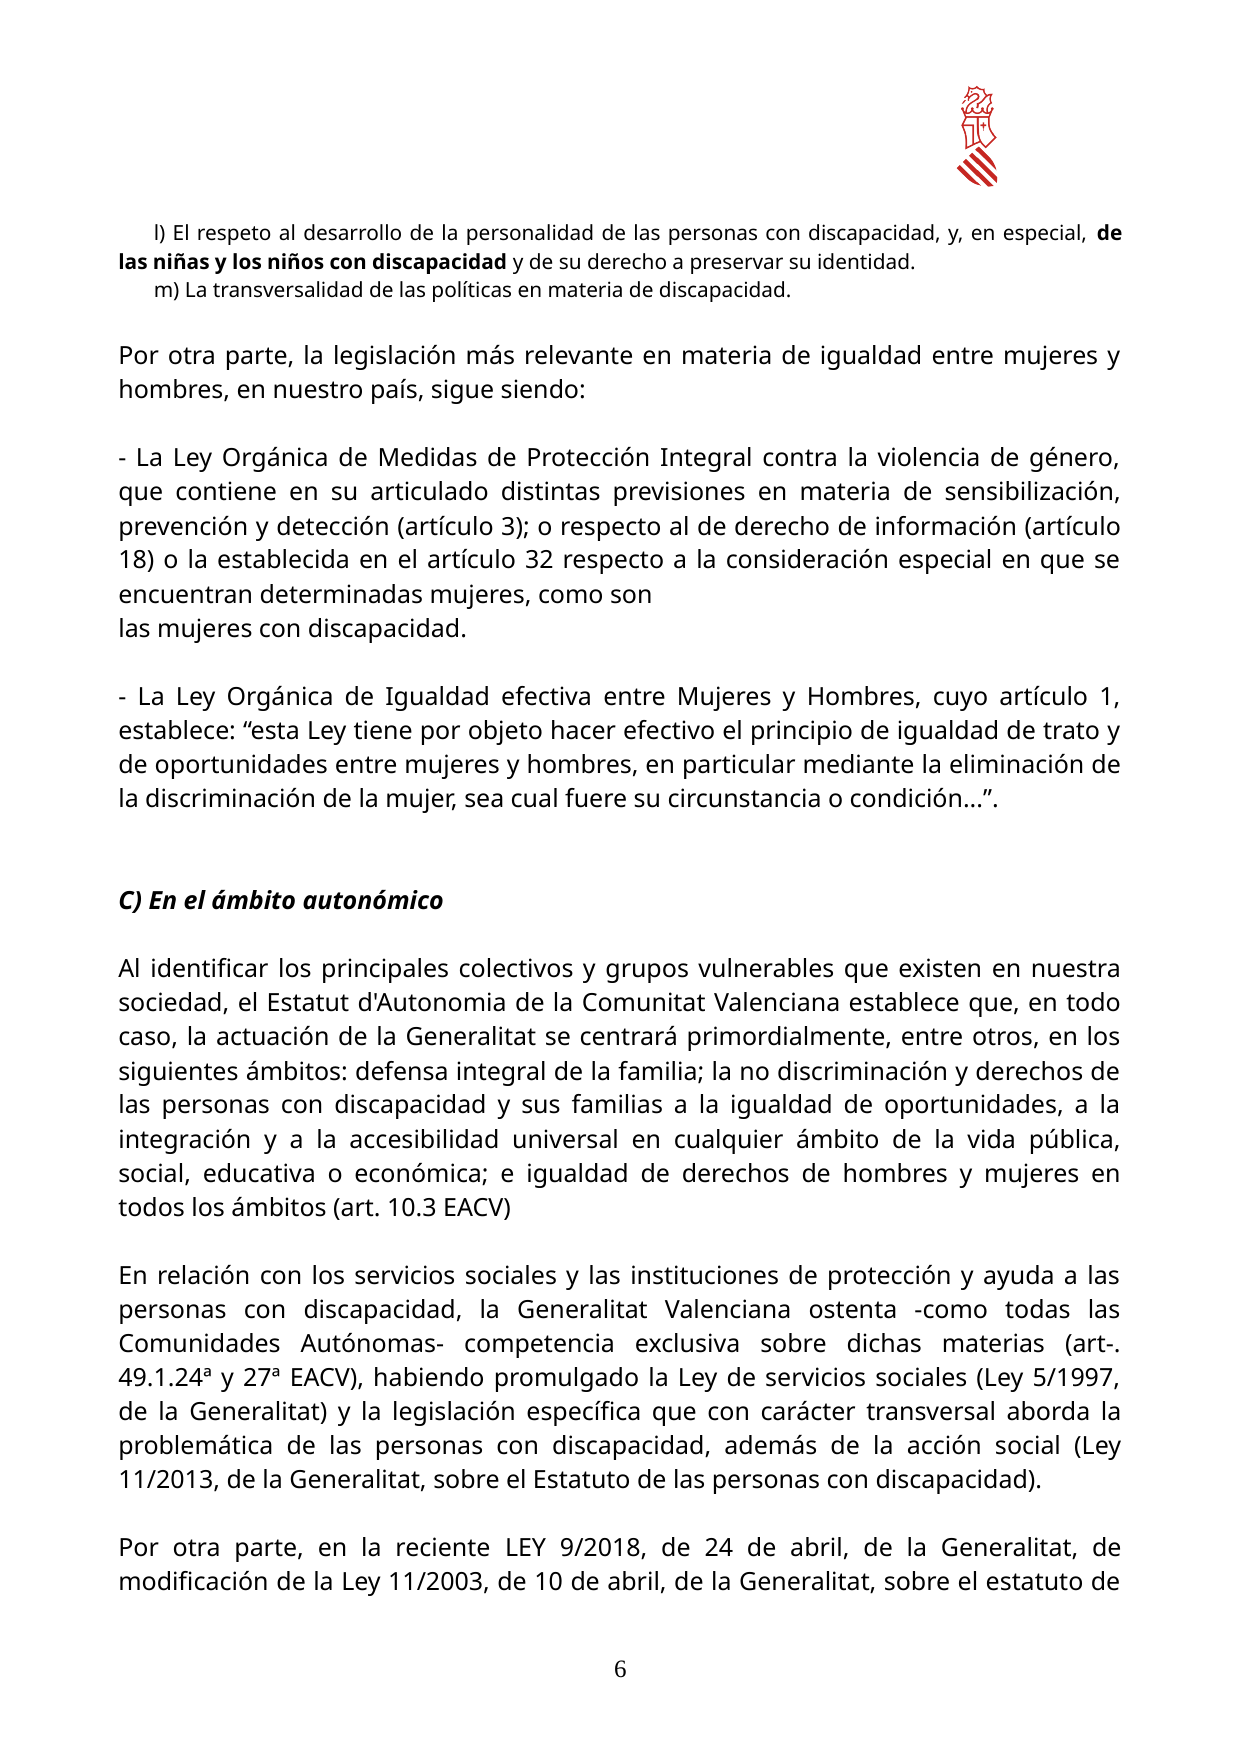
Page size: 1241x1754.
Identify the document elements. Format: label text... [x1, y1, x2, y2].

text C) En el ámbito autonómico [118, 883, 1122, 917]
text Al identificar los principales colectivos y grupos vulnerables que existen en nuestra sociedad, el Estatut d'Autonomia de la Comunitat Valenciana establece que, en todo caso, la actuación de la Generalitat se centrará primordialmente, entre otros, en los siguientes ámbitos: defensa integral de la familia; la no discriminación y derechos de las personas con discapacidad y sus familias a la igualdad de oportunidades, a la integración y a la accesibilidad universal en cualquier ámbito de la vida pública, social, educativa o económica; e igualdad de derechos de hombres y mujeres en todos los ámbitos (art. 10.3 EACV) [118, 951, 1122, 1223]
text - La Ley Orgánica de Igualdad efectiva entre Mujeres y Hombres, cuyo artículo 1, establece: “esta Ley tiene por objeto hacer efectivo el principio de igualdad de trato y de oportunidades entre mujeres y hombres, en particular mediante la eliminación de la discriminación de la mujer, sea cual fuere su circunstancia o condición...”. [118, 678, 1122, 815]
text - La Ley Orgánica de Medidas de Protección Integral contra la violencia de género, que contiene en su articulado distintas previsiones en materia de sensibilización, prevención y detección (artículo 3); o respecto al de derecho de información (artículo 18) o la establecida en el artículo 32 respecto a la consideración especial en que se encuentran determinadas mujeres, como son [118, 440, 1122, 610]
text Por otra parte, en la reciente LEY 9/2018, de 24 de abril, de la Generalitat, de modificación de la Ley 11/2003, de 10 de abril, de la Generalitat, sobre el estatuto de [118, 1530, 1122, 1598]
text las mujeres con discapacidad. [118, 610, 1122, 644]
text l) El respeto al desarrollo de la personalidad de las personas con discapacidad, y, en especial, de las niñas y los niños con discapacidad y de su derecho a preservar su identidad. [118, 218, 1122, 275]
text En relación con los servicios sociales y las instituciones de protección y ayuda a las personas con discapacidad, la Generalitat Valenciana ostenta -como todas las Comunidades Autónomas- competencia exclusiva sobre dichas materias (art-. 49.1.24ª y 27ª EACV), habiendo promulgado la Ley de servicios sociales (Ley 5/1997, de la Generalitat) y la legislación específica que con carácter transversal aborda la problemática de las personas con discapacidad, además de la acción social (Ley 11/2013, de la Generalitat, sobre el Estatuto de las personas con discapacidad). [118, 1257, 1122, 1496]
picture [831, 70, 1123, 198]
text Por otra parte, la legislación más relevante en materia de igualdad entre mujeres y hombres, en nuestro país, sigue siendo: [118, 338, 1122, 406]
text m) La transversalidad de las políticas en materia de discapacidad. [118, 275, 1122, 304]
